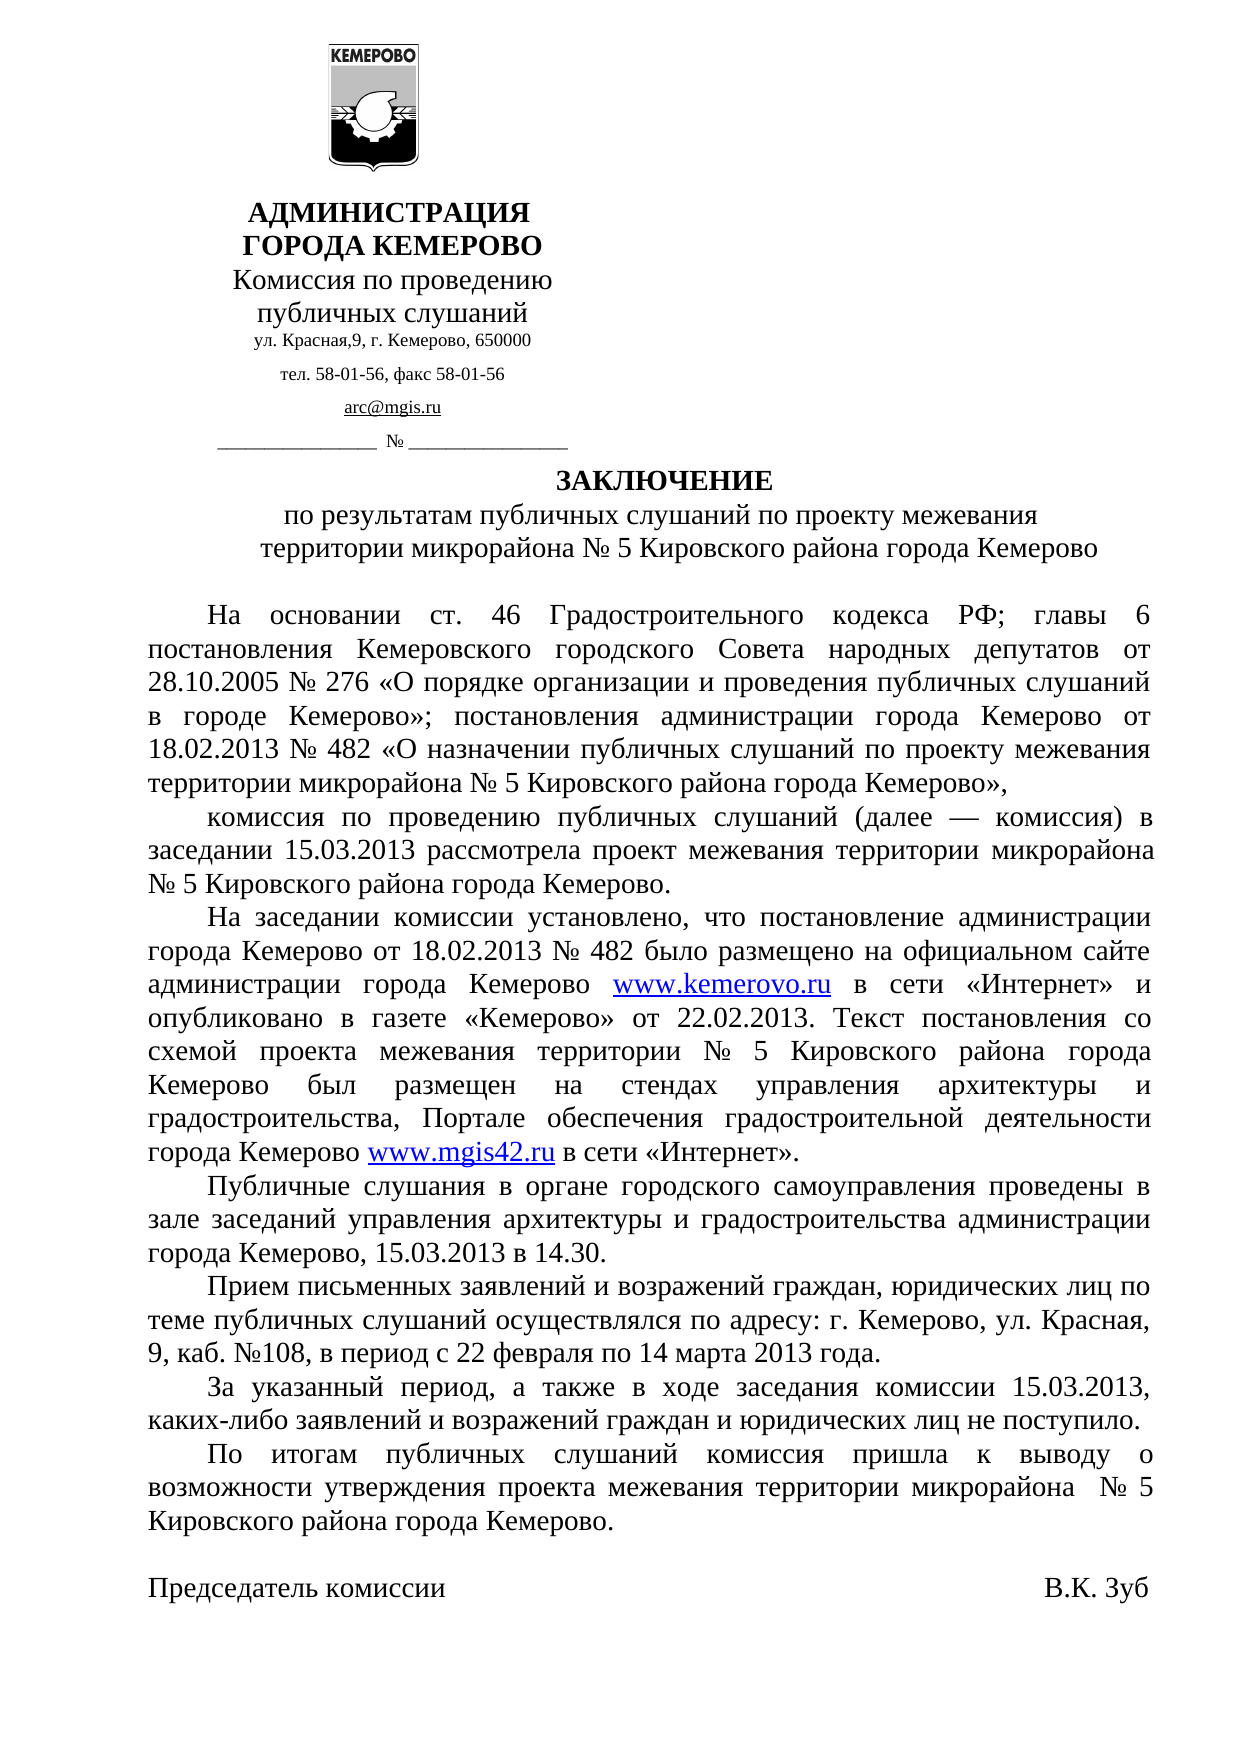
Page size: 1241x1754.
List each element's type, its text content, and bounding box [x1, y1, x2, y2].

text На заседании комиссии установлено, что постановление администрации города Кемерово от 18.02.2013 № 482 было размещено на официальном сайте администрации города Кемерово www.kemerovo.ru в сети «Интернет» и опубликовано в газете «Кемерово» от 22.02.2013. Текст постановления со схемой проекта межевания территории № 5 Кировского района города Кемерово был размещен на стендах управления архитектуры и градостроительства, Портале обеспечения градостроительной деятельности города Кемерово www.mgis42.ru в сети «Интернет». [148, 899, 1152, 1168]
table_cell arc@mgis.ru [103, 396, 652, 430]
text По итогам публичных слушаний комиссия пришла к выводу о возможности утверждения проекта межевания территории микрорайона № 5 Кировского района города Кемерово. [148, 1436, 1154, 1537]
text по результатам публичных слушаний по проекту межевания [148, 497, 1181, 530]
picture [328, 44, 419, 172]
text территории микрорайона № 5 Кировского района города Кемерово [148, 530, 1152, 564]
text За указанный период, а также в ходе заседания комиссии 15.03.2013, каких-либо заявлений и возражений граждан и юридических лиц не поступило. [148, 1369, 1152, 1436]
text Прием письменных заявлений и возражений граждан, юридических лиц по теме публичных слушаний осуществлялся по адресу: г. Кемерово, ул. Красная, 9, каб. №108, в период с 22 февраля по 14 марта 2013 года. [148, 1268, 1152, 1369]
text Публичные слушания в органе городского самоуправления проведены в зале заседаний управления архитектуры и градостроительства администрации города Кемерово, 15.03.2013 в 14.30. [148, 1168, 1152, 1268]
table_header АДМИНИСТРАЦИЯ ГОРОДА КЕМЕРОВО [103, 195, 652, 262]
text ЗАКЛЮЧЕНИЕ [148, 463, 1181, 497]
table_cell [652, 430, 749, 463]
table_cell [750, 296, 1201, 329]
table_cell [750, 262, 1201, 296]
table_cell [652, 329, 749, 363]
table_cell Комиссия по проведению [103, 262, 652, 296]
table_cell ул. Красная,9, г. Кемерово, 650000 [103, 329, 652, 363]
table_cell [750, 329, 1201, 363]
table_header [750, 195, 1201, 262]
table_cell [652, 262, 749, 296]
table_cell [652, 396, 749, 430]
table_cell _________________ № _________________ [103, 430, 652, 463]
table_cell [750, 430, 1201, 463]
table_header [652, 195, 749, 262]
table_cell тел. 58-01-56, факс 58-01-56 [103, 363, 652, 396]
table_cell [750, 363, 1201, 396]
table_cell публичных слушаний [103, 296, 652, 329]
text комиссия по проведению публичных слушаний (далее — комиссия) в заседании 15.03.2013 рассмотрела проект межевания территории микрорайона № 5 Кировского района города Кемерово. [148, 799, 1154, 899]
table_cell [652, 296, 749, 329]
title Председатель комиссии В.К. Зуб [148, 1570, 1154, 1604]
text На основании ст. 46 Градостроительного кодекса РФ; главы 6 постановления Кемеровского городского Совета народных депутатов от 28.10.2005 № 276 «О порядке организации и проведения публичных слушаний в городе Кемерово»; постановления администрации города Кемерово от 18.02.2013 № 482 «О назначении публичных слушаний по проекту межевания территории микрорайона № 5 Кировского района города Кемерово», [148, 597, 1152, 799]
table_cell [652, 363, 749, 396]
table_cell [750, 396, 1201, 430]
